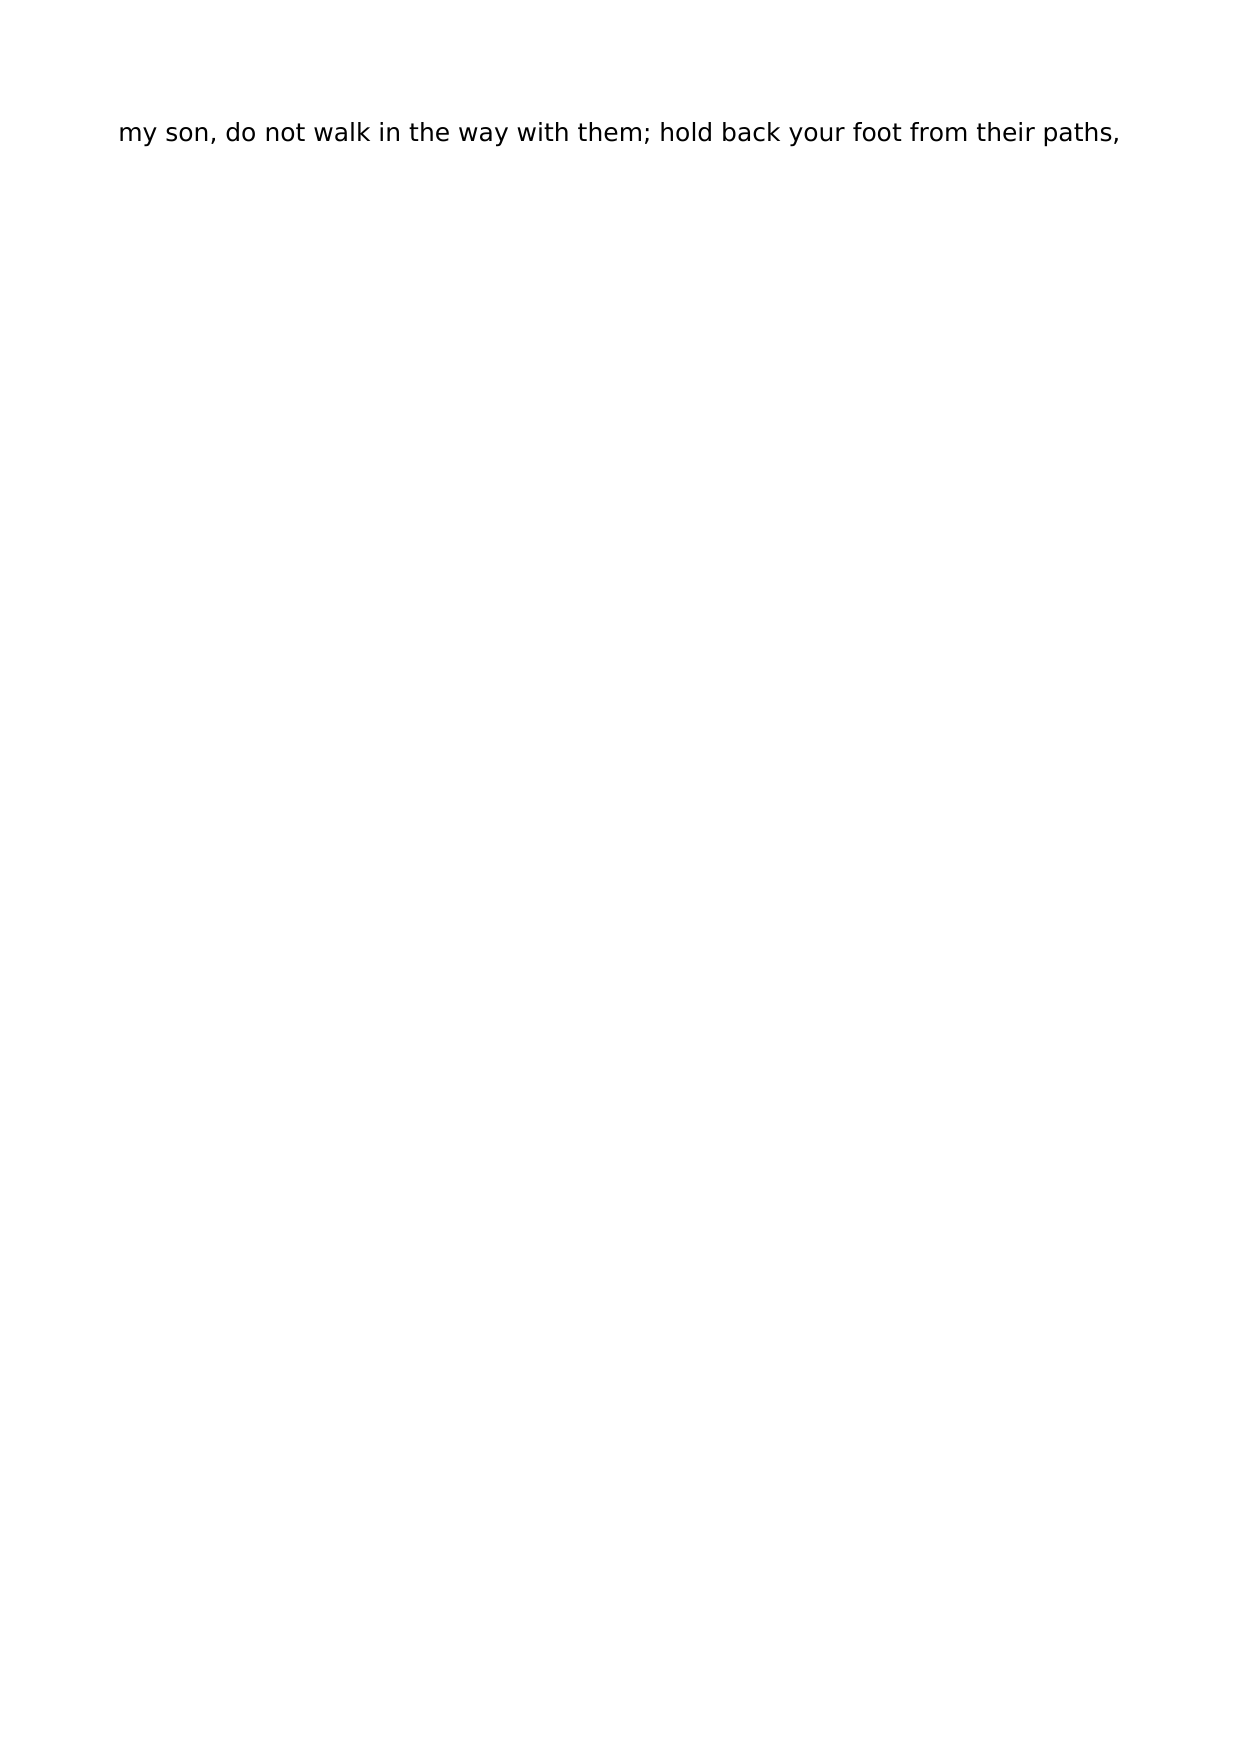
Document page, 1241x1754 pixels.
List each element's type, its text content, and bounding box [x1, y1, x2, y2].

text my son, do not walk in the way with them; hold back your foot from their paths, [118, 118, 1122, 147]
